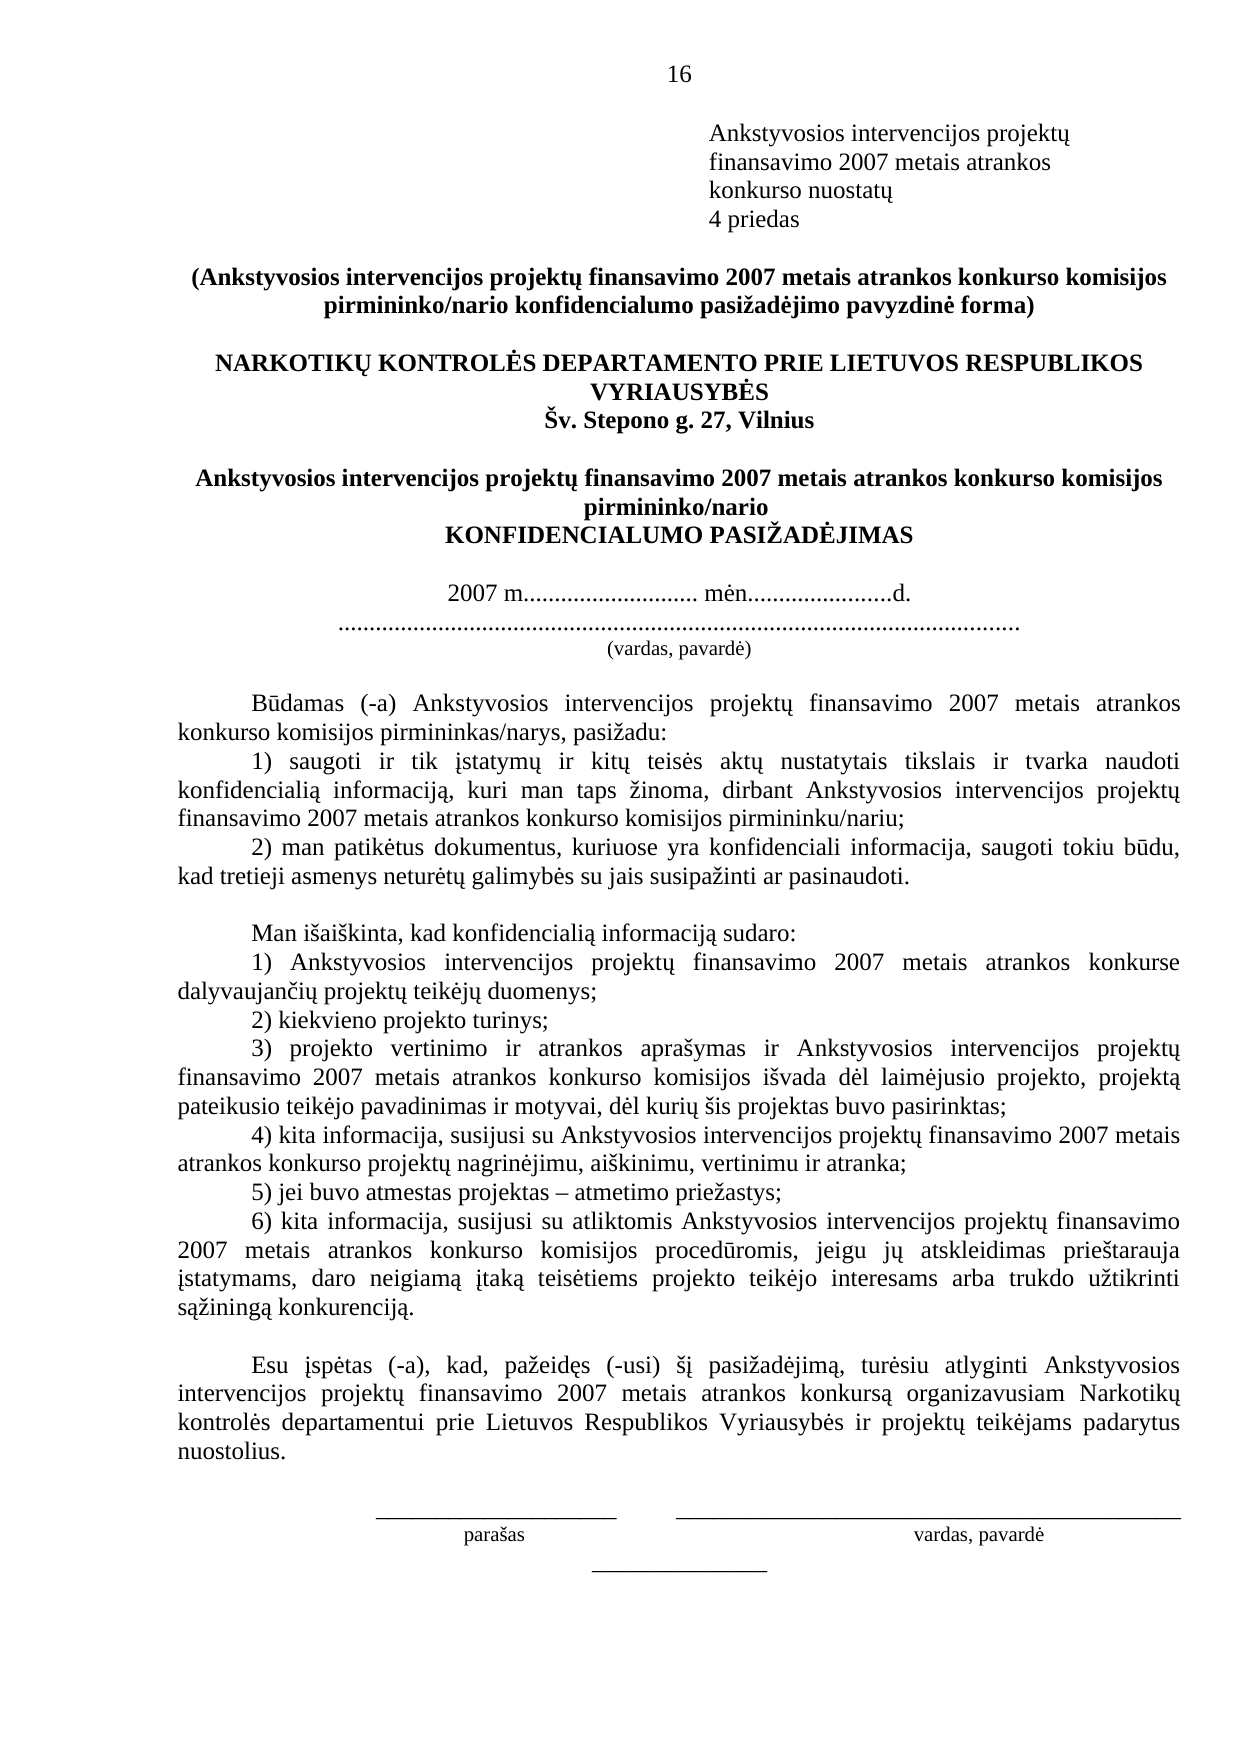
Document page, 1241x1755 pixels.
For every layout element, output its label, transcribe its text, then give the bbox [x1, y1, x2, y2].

text 2) man patikėtus dokumentus, kuriuose yra konfidenciali informacija, saugoti tokiu būdu, kad tretieji asmenys neturėtų galimybės su jais susipažinti ar pasinaudoti. [177, 832, 1181, 890]
text 6) kita informacija, susijusi su atliktomis Ankstyvosios intervencijos projektų finansavimo 2007 metais atrankos konkurso komisijos procedūromis, jeigu jų atskleidimas prieštarauja įstatymams, daro neigiamą įtaką teisėtiems projekto teikėjo interesams arba trukdo užtikrinti sąžiningą konkurenciją. [177, 1206, 1181, 1321]
text (Ankstyvosios intervencijos projektų finansavimo 2007 metais atrankos konkurso komisijos pirmininko/nario konfidencialumo pasižadėjimo pavyzdinė forma) [177, 262, 1181, 319]
text 2) kiekvieno projekto turinys; [177, 1005, 1181, 1033]
text 2007 m............................ mėn. d. [177, 578, 1181, 607]
text 1) saugoti ir tik įstatymų ir kitų teisės aktų nustatytais tikslais ir tvarka naudoti konfidencialią informaciją, kuri man taps žinoma, dirbant Ankstyvosios intervencijos projektų finansavimo 2007 metais atrankos konkurso komisijos pirmininku/nariu; [177, 746, 1181, 832]
text Būdamas (-a) Ankstyvosios intervencijos projektų finansavimo 2007 metais atrankos konkurso komisijos pirmininkas/narys, pasižadu: [177, 688, 1181, 746]
text Esu įspėtas (-a), kad, pažeidęs (-usi) šį pasižadėjimą, turėsiu atlyginti Ankstyvosios intervencijos projektų finansavimo 2007 metais atrankos konkursą organizavusiam Narkotikų kontrolės departamentui prie Lietuvos Respublikos Vyriausybės ir projektų teikėjams padarytus nuostolius. [177, 1350, 1181, 1465]
text ______________ [177, 1546, 1181, 1575]
text 1) Ankstyvosios intervencijos projektų finansavimo 2007 metais atrankos konkurse dalyvaujančių projektų teikėjų duomenys; [177, 947, 1181, 1005]
text 3) projekto vertinimo ir atrankos aprašymas ir Ankstyvosios intervencijos projektų finansavimo 2007 metais atrankos konkurso komisijos išvada dėl laimėjusio projekto, projektą pateikusio teikėjo pavadinimas ir motyvai, dėl kurių šis projektas buvo pasirinktas; [177, 1033, 1181, 1120]
text 4) kita informacija, susijusi su Ankstyvosios intervencijos projektų finansavimo 2007 metais atrankos konkurso projektų nagrinėjimu, aiškinimu, vertinimu ir atranka; [177, 1120, 1181, 1177]
text finansavimo 2007 metais atrankos [177, 147, 1181, 176]
text 5) jei buvo atmestas projektas – atmetimo priežastys; [177, 1177, 1181, 1206]
text parašas vardas, pavardė [390, 1522, 1181, 1546]
text KONFIDENCIALUMO PASIŽADĖJIMAS [177, 521, 1181, 549]
text NARKOTIKŲ KONTROLĖS DEPARTAMENTO PRIE LIETUVOS RESPUBLIKOS VYRIAUSYBĖS [177, 348, 1181, 406]
text konkurso nuostatų [177, 176, 1181, 204]
text (vardas, pavardė) [177, 636, 1181, 660]
text Šv. Stepono g. 27, Vilnius [177, 406, 1181, 434]
text Man išaiškinta, kad konfidencialią informaciją sudaro: [177, 918, 1181, 947]
text 4 priedas [177, 204, 1181, 233]
text Ankstyvosios intervencijos projektų [177, 118, 1181, 147]
text Ankstyvosios intervencijos projektų finansavimo 2007 metais atrankos konkurso komisijos pirmininko/nario [177, 463, 1181, 521]
